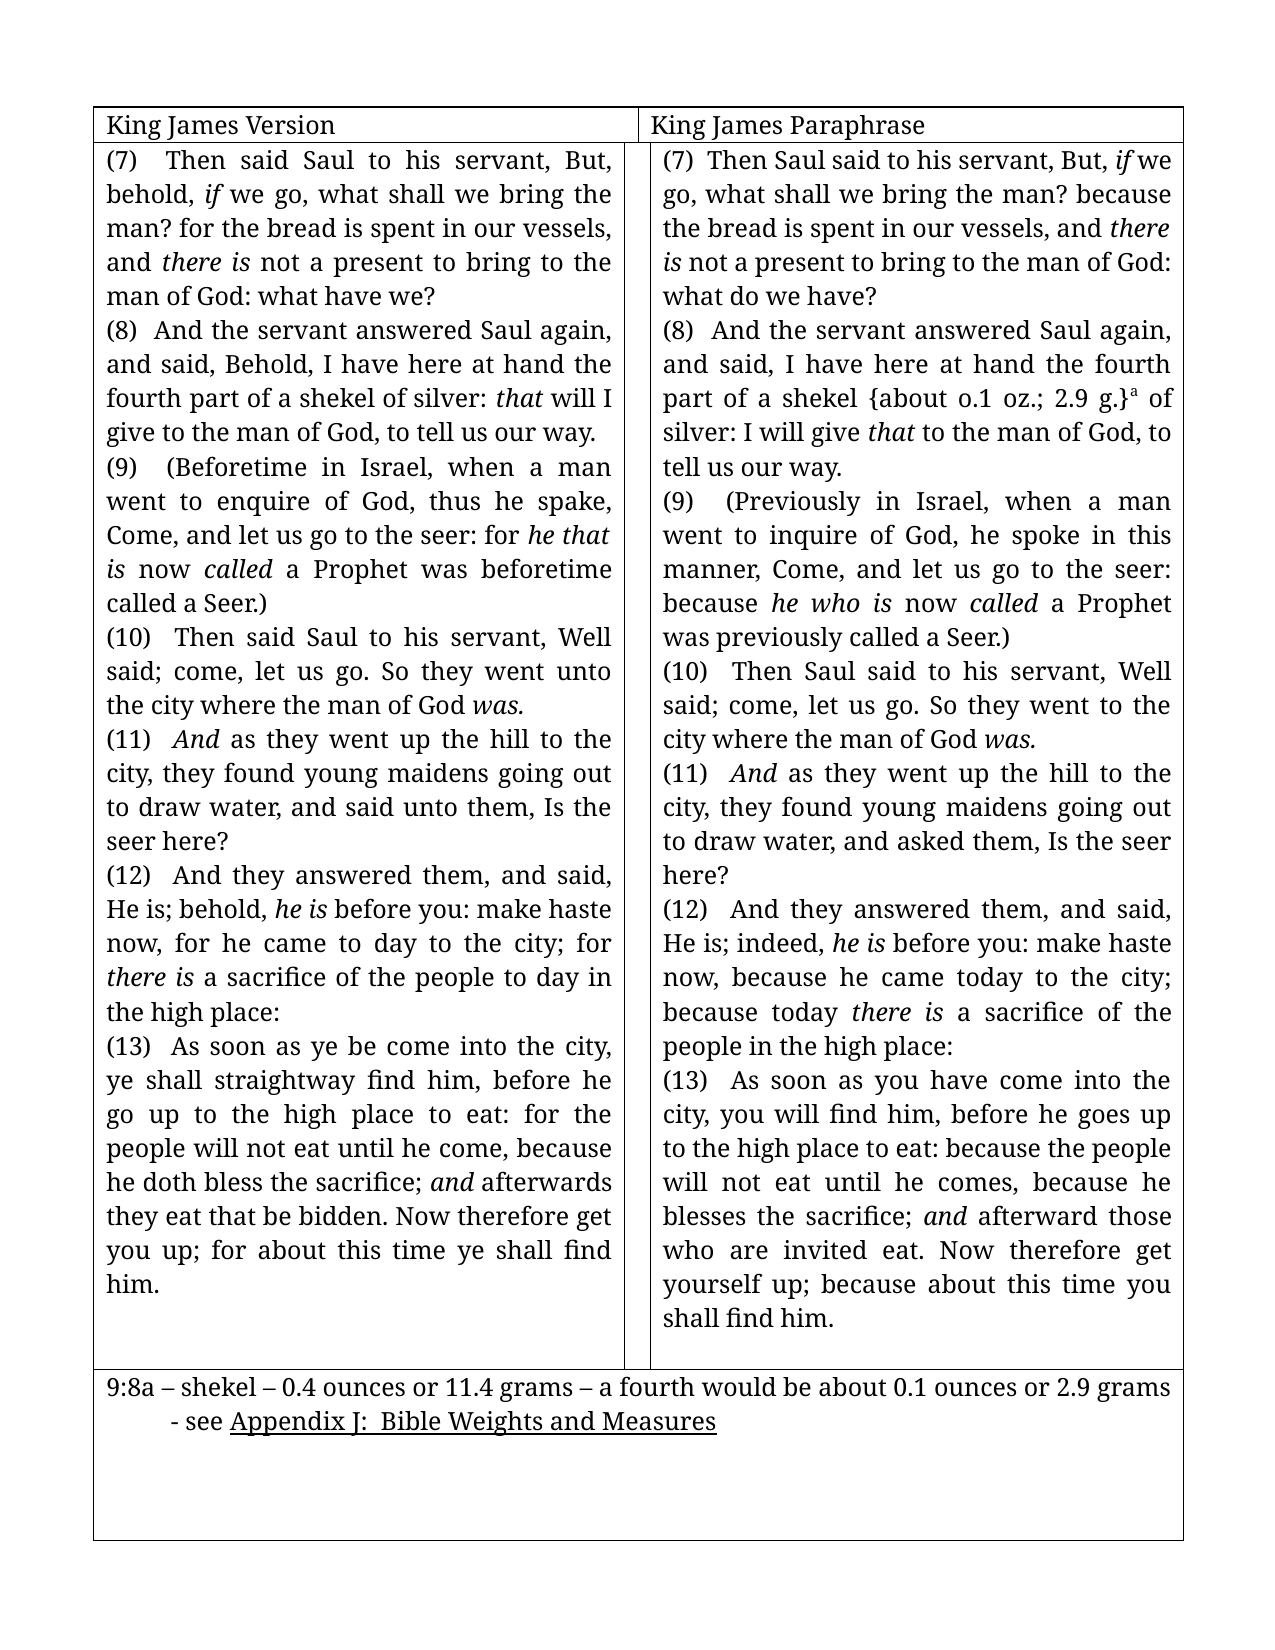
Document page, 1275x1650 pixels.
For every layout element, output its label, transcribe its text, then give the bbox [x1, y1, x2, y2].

table_cell King James Version [94, 108, 638, 142]
table_cell [625, 143, 650, 1369]
table_cell (7) Then said Saul to his servant, But, behold, if we go, what shall we bring the man? for the bread is spent in our vessels, and there is not a present to bring to the man of God: what have we? (8) And the servant answered Saul again, and said, Behold, I have here at hand the fourth part of a shekel of silver: that will I give to the man of God, to tell us our way. (9) (Beforetime in Israel, when a man went to enquire of God, thus he spake, Come, and let us go to the seer: for he that is now called a Prophet was beforetime called a Seer.) (10) Then said Saul to his servant, Well said; come, let us go. So they went unto the city where the man of God was. (11) And as they went up the hill to the city, they found young maidens going out to draw water, and said unto them, Is the seer here? (12) And they answered them, and said, He is; behold, he is before you: make haste now, for he came to day to the city; for there is a sacrifice of the people to day in the high place: (13) As soon as ye be come into the city, ye shall straightway find him, before he go up to the high place to eat: for the people will not eat until he come, because he doth bless the sacrifice; and afterwards they eat that be bidden. Now therefore get you up; for about this time ye shall find him. [94, 143, 624, 1369]
table_cell (7) Then Saul said to his servant, But, if we go, what shall we bring the man? because the bread is spent in our vessels, and there is not a present to bring to the man of God: what do we have? (8) And the servant answered Saul again, and said, I have here at hand the fourth part of a shekel {about o.1 oz.; 2.9 g.}a of silver: I will give that to the man of God, to tell us our way. (9) (Previously in Israel, when a man went to inquire of God, he spoke in this manner, Come, and let us go to the seer: because he who is now called a Prophet was previously called a Seer.) (10) Then Saul said to his servant, Well said; come, let us go. So they went to the city where the man of God was. (11) And as they went up the hill to the city, they found young maidens going out to draw water, and asked them, Is the seer here? (12) And they answered them, and said, He is; indeed, he is before you: make haste now, because he came today to the city; because today there is a sacrifice of the people in the high place: (13) As soon as you have come into the city, you will find him, before he goes up to the high place to eat: because the people will not eat until he comes, because he blesses the sacrifice; and afterward those who are invited eat. Now therefore get yourself up; because about this time you shall find him. [651, 143, 1183, 1369]
table_cell King James Paraphrase [639, 108, 1183, 142]
table_cell 9:8a – shekel – 0.4 ounces or 11.4 grams – a fourth would be about 0.1 ounces or 2.9 grams - see Appendix J: Bible Weights and Measures [94, 1370, 1183, 1540]
